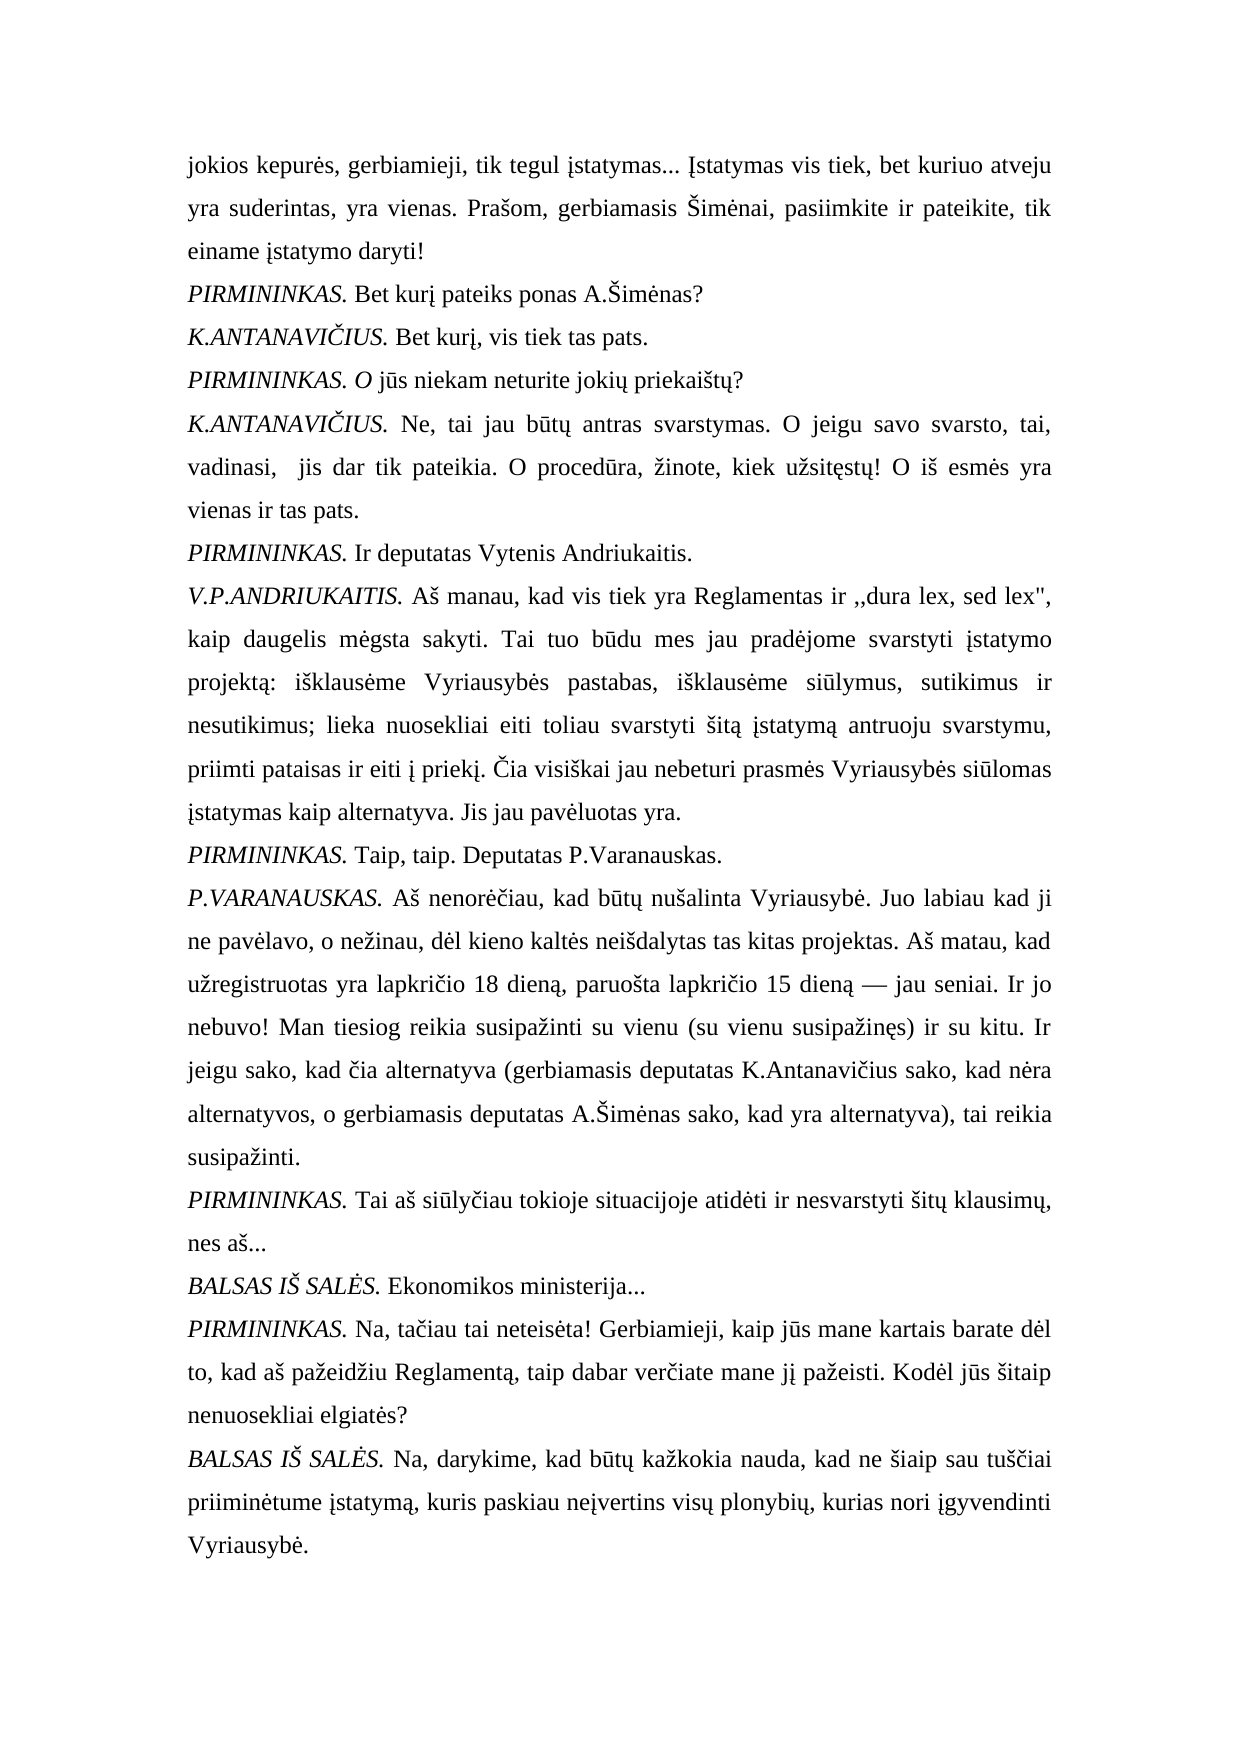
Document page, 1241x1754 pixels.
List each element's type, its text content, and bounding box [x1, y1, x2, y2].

text BALSAS IŠ SALĖS. Ekonomikos ministerija... [187, 1271, 1053, 1300]
text P.VARANAUSKAS. Aš nenorėčiau, kad būtų nušalinta Vyriausybė. Juo labiau kad ji ne pavėlavo, o nežinau, dėl kieno kaltės neišdalytas tas kitas projektas. Aš matau, kad užregistruotas yra lapkričio 18 dieną, paruošta lapkričio 15 dieną — jau seniai. Ir jo nebuvo! Man tiesiog reikia susipažinti su vienu (su vienu susipažinęs) ir su kitu. Ir jeigu sako, kad čia alternatyva (gerbiamasis deputatas K.Antanavičius sako, kad nėra alternatyvos, o gerbiamasis deputatas A.Šimėnas sako, kad yra alternatyva), tai reikia susipažinti. [187, 883, 1053, 1171]
text jokios kepurės, gerbiamieji, tik tegul įstatymas... Įstatymas vis tiek, bet kuriuo atveju yra suderintas, yra vienas. Prašom, gerbiamasis Šimėnai, pasiimkite ir pateikite, tik einame įstatymo daryti! [187, 150, 1053, 265]
text PIRMININKAS. Taip, taip. Deputatas P.Varanauskas. [187, 840, 1053, 869]
text BALSAS IŠ SALĖS. Na, darykime, kad būtų kažkokia nauda, kad ne šiaip sau tuščiai priiminėtume įstatymą, kuris paskiau neįvertins visų plonybių, kurias nori įgyvendinti Vyriausybė. [187, 1444, 1053, 1559]
text PIRMININKAS. O jūs niekam neturite jokių priekaištų? [187, 366, 1053, 394]
text PIRMININKAS. Tai aš siūlyčiau tokioje situacijoje atidėti ir nesvarstyti šitų klausimų, nes aš... [187, 1185, 1053, 1257]
text PIRMININKAS. Bet kurį pateiks ponas A.Šimėnas? [187, 279, 1053, 308]
text PIRMININKAS. Ir deputatas Vytenis Andriukaitis. [187, 538, 1053, 567]
text K.ANTANAVIČIUS. Bet kurį, vis tiek tas pats. [187, 322, 1053, 351]
text V.P.ANDRIUKAITIS. Aš manau, kad vis tiek yra Reglamentas ir ,,dura lex, sed lex", kaip daugelis mėgsta sakyti. Tai tuo būdu mes jau pradėjome svarstyti įstatymo projektą: išklausėme Vyriausybės pastabas, išklausėme siūlymus, sutikimus ir nesutikimus; lieka nuosekliai eiti toliau svarstyti šitą įstatymą antruoju svarstymu, priimti pataisas ir eiti į priekį. Čia visiškai jau nebeturi prasmės Vyriausybės siūlomas įstatymas kaip alternatyva. Jis jau pavėluotas yra. [187, 581, 1053, 826]
text PIRMININKAS. Na, tačiau tai neteisėta! Gerbiamieji, kaip jūs mane kartais barate dėl to, kad aš pažeidžiu Reglamentą, taip dabar verčiate mane jį pažeisti. Kodėl jūs šitaip nenuosekliai elgiatės? [187, 1314, 1053, 1429]
text K.ANTANAVIČIUS. Ne, tai jau būtų antras svarstymas. O jeigu savo svarsto, tai, vadinasi, jis dar tik pateikia. O procedūra, žinote, kiek užsitęstų! O iš esmės yra vienas ir tas pats. [187, 409, 1053, 524]
